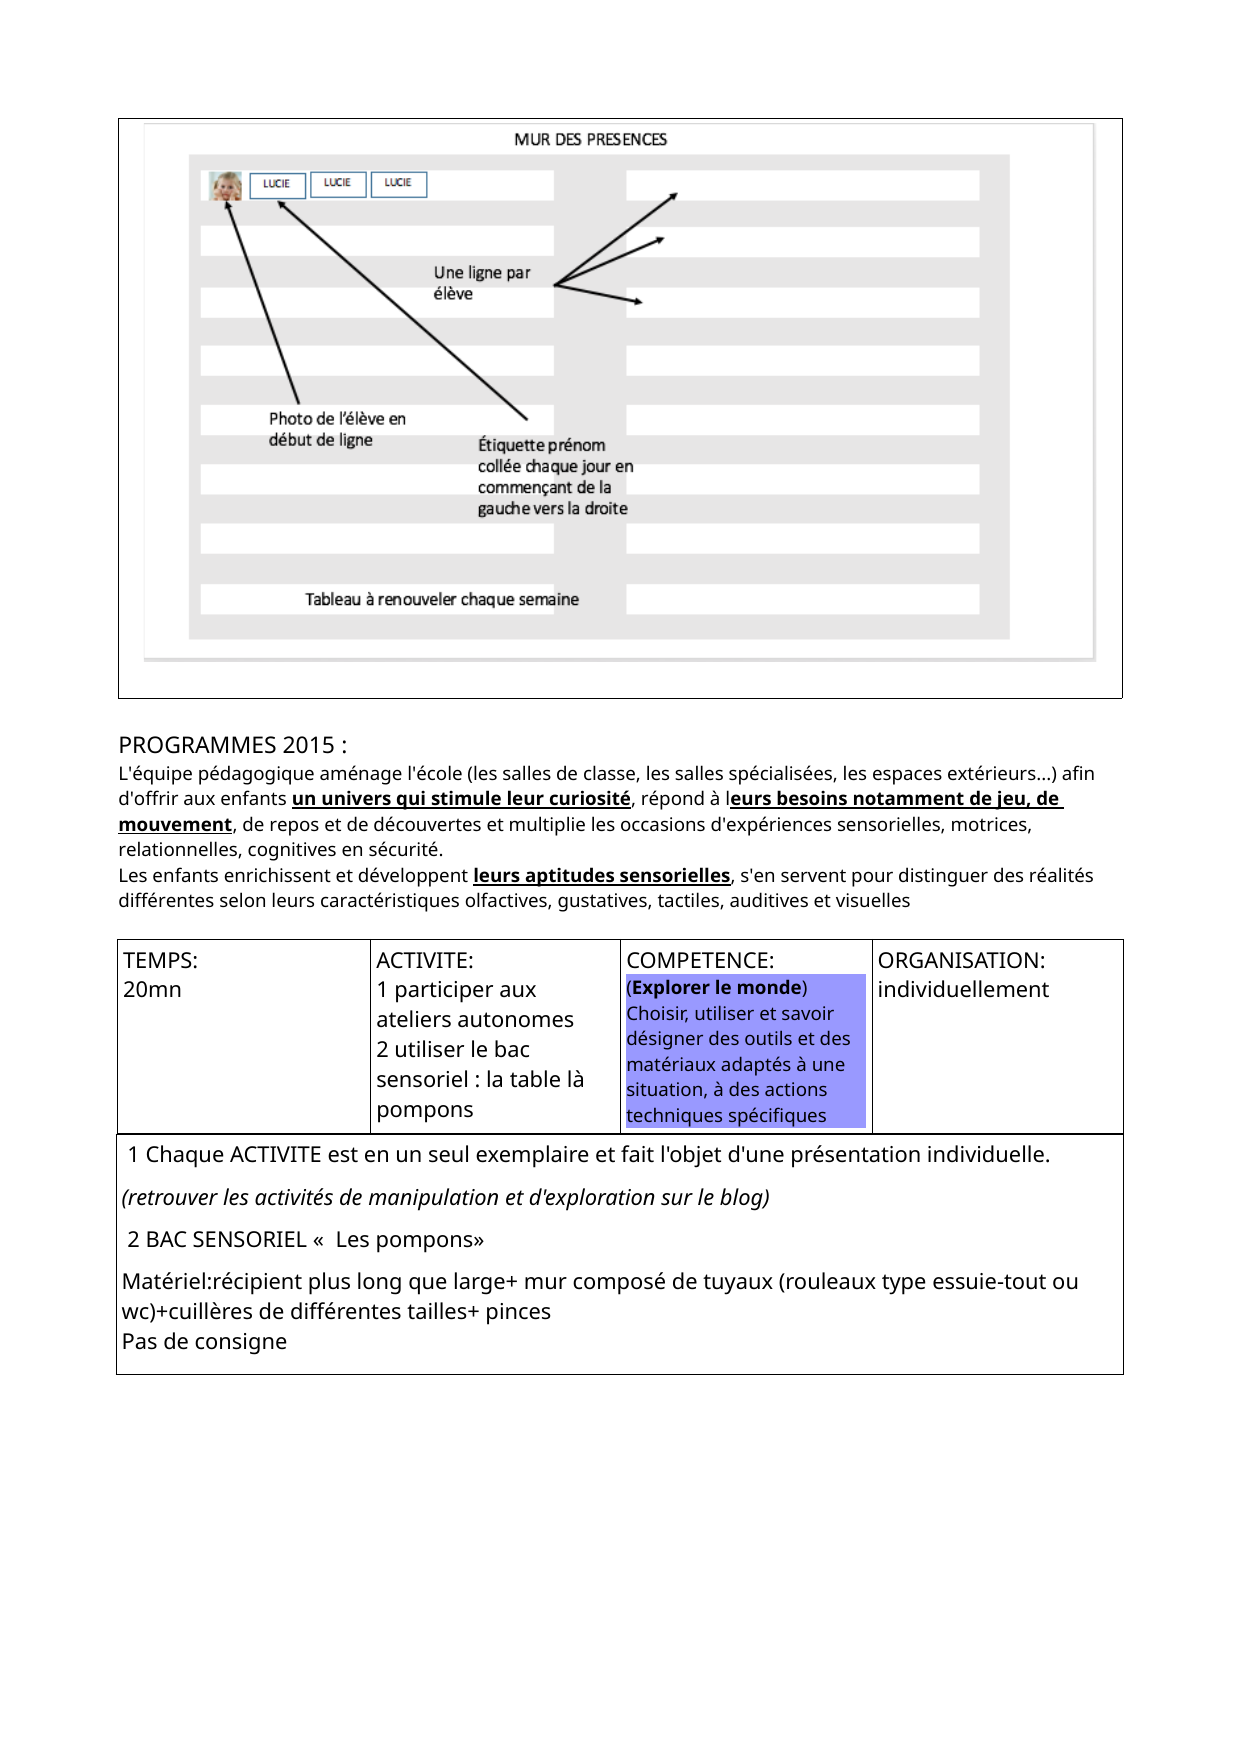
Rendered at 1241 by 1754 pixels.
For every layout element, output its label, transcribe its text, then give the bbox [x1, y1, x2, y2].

table_header [119, 119, 1122, 698]
table_header ACTIVITE: 1 participer aux ateliers autonomes 2 utiliser le bac sensoriel : la table là pompons [371, 940, 620, 1133]
text PROGRAMMES 2015 : [118, 729, 1122, 760]
picture [143, 123, 1097, 662]
table_header 1 Chaque ACTIVITE est en un seul exemplaire et fait l'objet d'une présentation individuelle. (retrouver les activités de manipulation et d'exploration sur le blog) 2 BAC SENSORIEL « Les pompons» Matériel:récipient plus long que large+ mur composé de tuyaux (rouleaux type essuie-tout ou wc)+cuillères de différentes tailles+ pinces Pas de consigne [117, 1135, 1123, 1374]
table_header TEMPS: 20mn [118, 940, 370, 1133]
text Les enfants enrichissent et développent leurs aptitudes sensorielles, s'en servent pour distinguer des réalités différentes selon leurs caractéristiques olfactives, gustatives, tactiles, auditives et visuelles [118, 862, 1122, 913]
table_header ORGANISATION: individuellement [873, 940, 1123, 1133]
table_header COMPETENCE: (Explorer le monde) Choisir, utiliser et savoir désigner des outils et des matériaux adaptés à une situation, à des actions techniques spécifiques [621, 940, 872, 1133]
text L'équipe pédagogique aménage l'école (les salles de classe, les salles spécialisées, les espaces extérieurs...) afin d'offrir aux enfants un univers qui stimule leur curiosité, répond à leurs besoins notamment de jeu, de mouvement, de repos et de découvertes et multiplie les occasions d'expériences sensorielles, motrices, relationnelles, cognitives en sécurité. [118, 760, 1122, 862]
